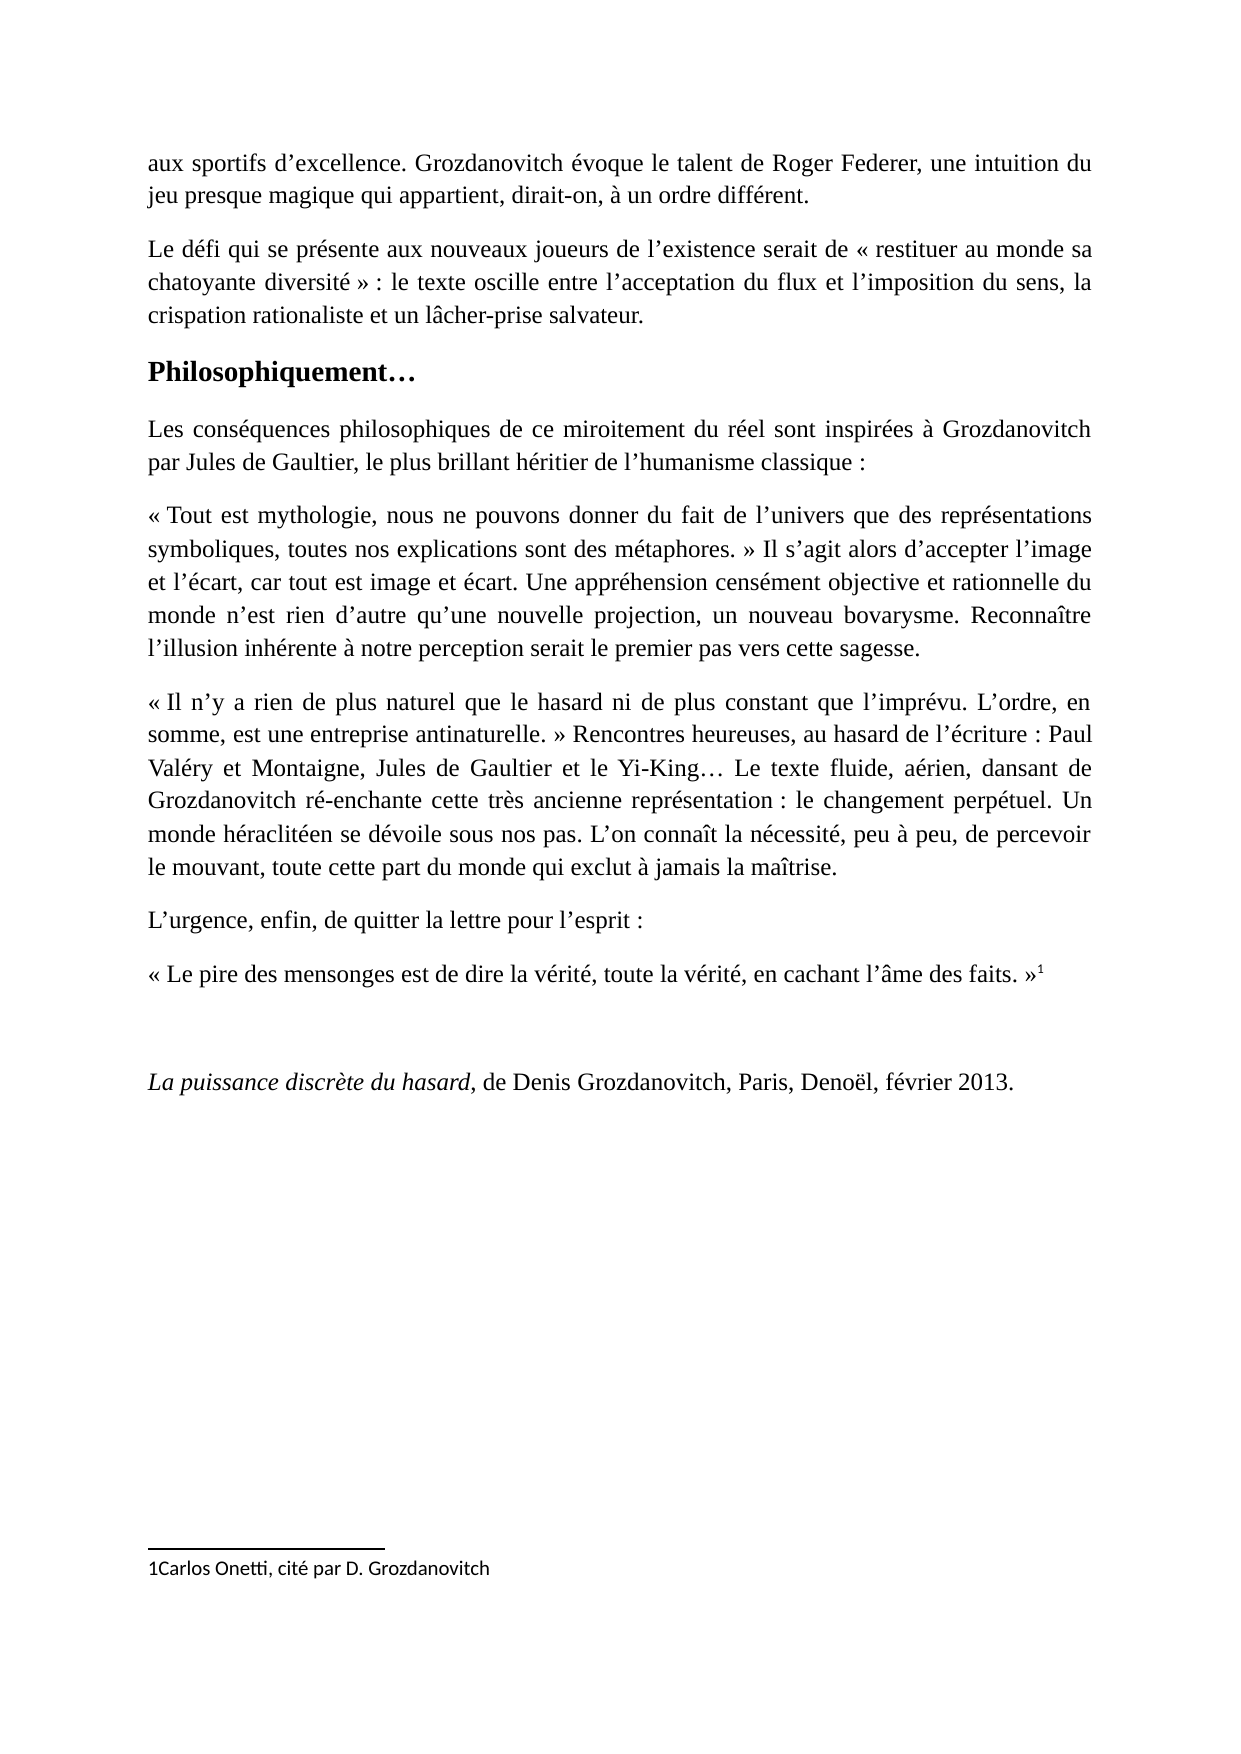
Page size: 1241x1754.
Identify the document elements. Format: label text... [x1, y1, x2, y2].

text aux sportifs d’excellence. Grozdanovitch évoque le talent de Roger Federer, une intuition du jeu presque magique qui appartient, dirait-on, à un ordre différent. [148, 148, 1093, 209]
text Philosophiquement… [148, 354, 1093, 388]
text Les conséquences philosophiques de ce miroitement du réel sont inspirées à Grozdanovitch par Jules de Gaultier, le plus brillant héritier de l’humanisme classique : [148, 414, 1093, 476]
text « Le pire des mensonges est de dire la vérité, toute la vérité, en cachant l’âme des faits. » [148, 959, 1093, 988]
text Carlos Onetti, cité par D. Grozdanovitch [148, 1556, 1093, 1581]
text La puissance discrète du hasard, de Denis Grozdanovitch, Paris, Denoël, février 2013. [148, 1067, 1093, 1096]
text « Il n’y a rien de plus naturel que le hasard ni de plus constant que l’imprévu. L’ordre, en somme, est une entreprise antinaturelle. » Rencontres heureuses, au hasard de l’écriture : Paul Valéry et Montaigne, Jules de Gaultier et le Yi-King… Le texte fluide, aérien, dansant de Grozdanovitch ré-enchante cette très ancienne représentation : le changement perpétuel. Un monde héraclitéen se dévoile sous nos pas. L’on connaît la nécessité, peu à peu, de percevoir le mouvant, toute cette part du monde qui exclut à jamais la maîtrise. [148, 687, 1093, 880]
text « Tout est mythologie, nous ne pouvons donner du fait de l’univers que des représentations symboliques, toutes nos explications sont des métaphores. » Il s’agit alors d’accepter l’image et l’écart, car tout est image et écart. Une appréhension censément objective et rationnelle du monde n’est rien d’autre qu’une nouvelle projection, un nouveau bovarysme. Reconnaître l’illusion inhérente à notre perception serait le premier pas vers cette sagesse. [148, 501, 1093, 661]
text L’urgence, enfin, de quitter la lettre pour l’esprit : [148, 906, 1093, 934]
text Le défi qui se présente aux nouveaux joueurs de l’existence serait de « restituer au monde sa chatoyante diversité » : le texte oscille entre l’acceptation du flux et l’imposition du sens, la crispation rationaliste et un lâcher-prise salvateur. [148, 234, 1093, 329]
